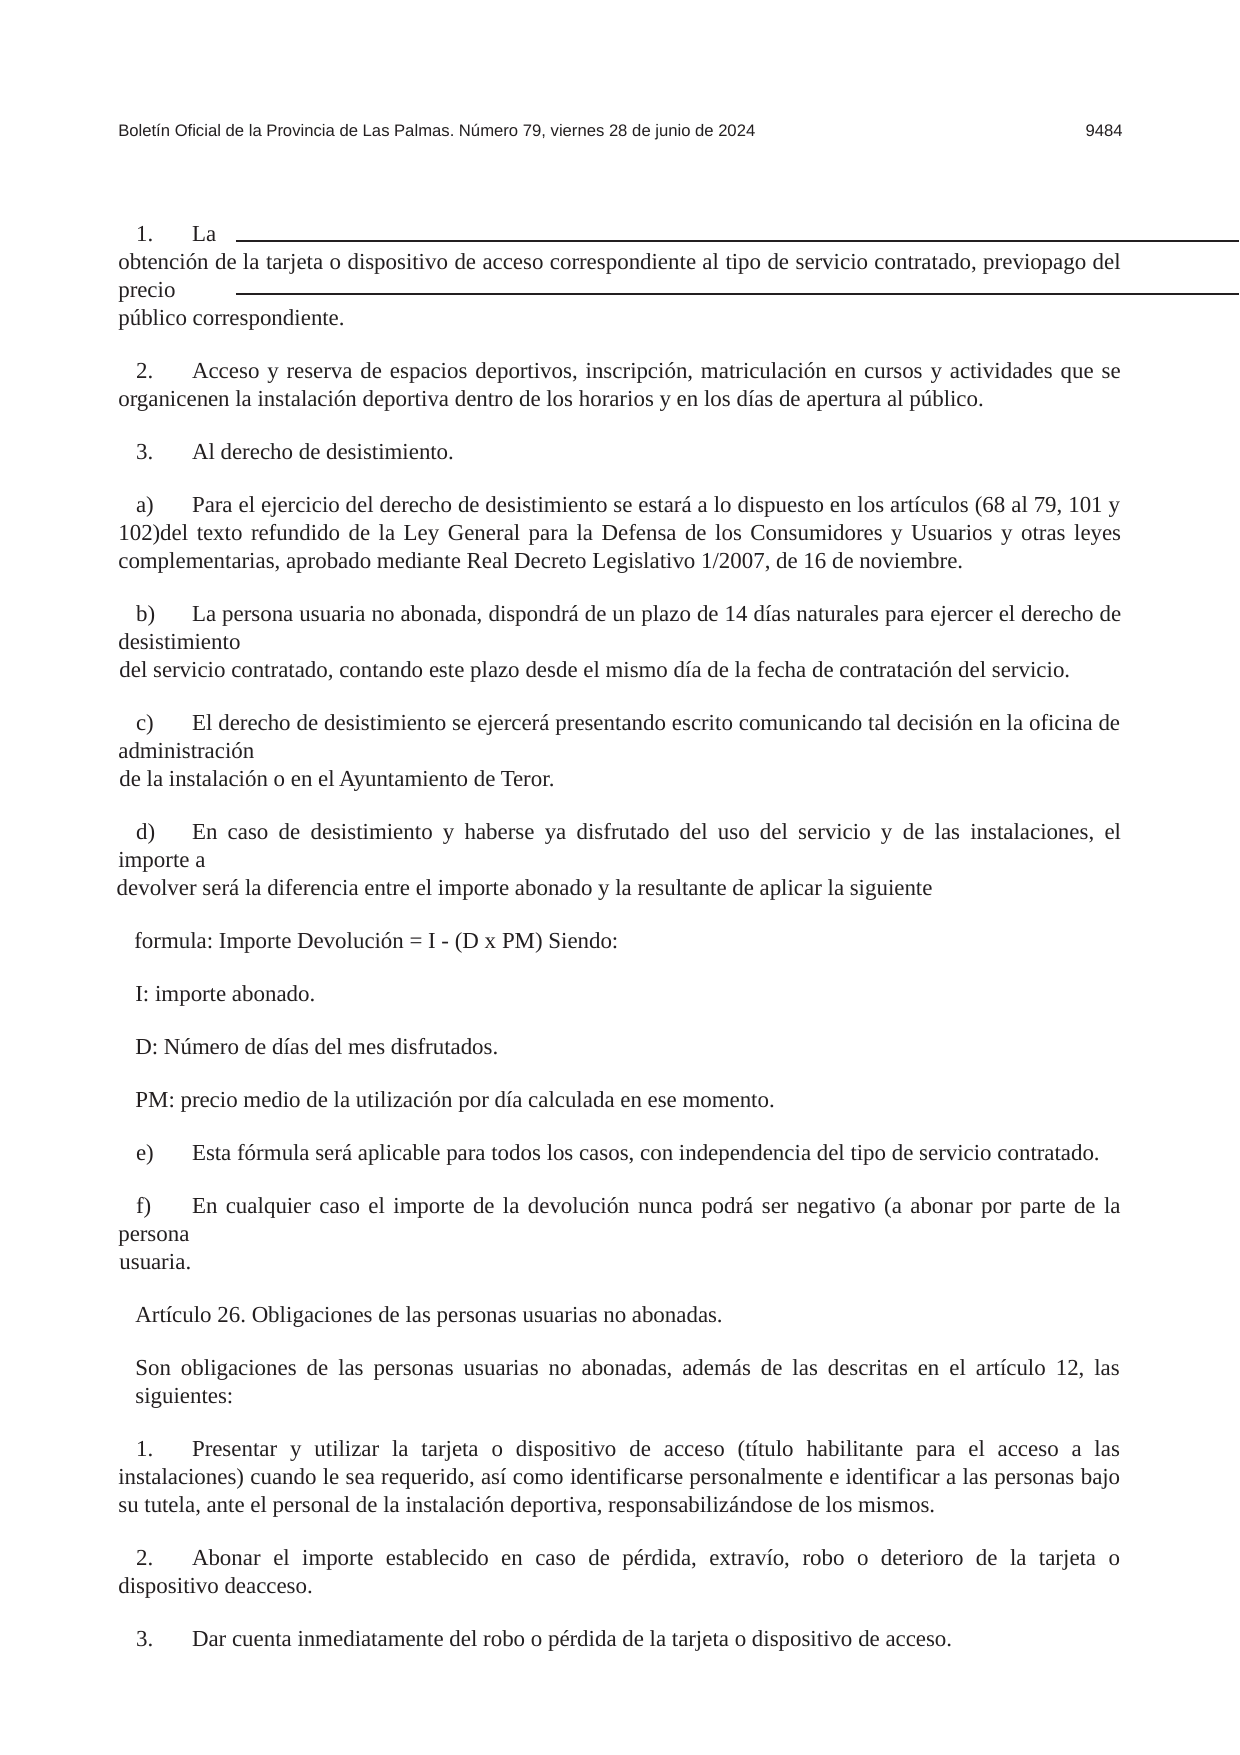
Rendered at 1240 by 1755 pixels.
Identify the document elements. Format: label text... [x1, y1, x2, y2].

list La obtención de la tarjeta o dispositivo de acceso correspondiente al tipo de servicio contratado, previopago del precio público correspondiente. [118, 220, 1122, 331]
text del servicio contratado, contando este plazo desde el mismo día de la fecha de contratación del servicio. [119, 656, 1122, 683]
text I: importe abonado. [135, 981, 1122, 1007]
list Para el ejercicio del derecho de desistimiento se estará a lo dispuesto en los artículos (68 al 79, 101 y 102)del texto refundido de la Ley General para la Defensa de los Consumidores y Usuarios y otras leyes complementarias, aprobado mediante Real Decreto Legislativo 1/2007, de 16 de noviembre. [118, 491, 1122, 573]
text de la instalación o en el Ayuntamiento de Teror. [119, 765, 1122, 792]
text Son obligaciones de las personas usuarias no abonadas, además de las descritas en el artículo 12, las siguientes: [135, 1354, 1122, 1408]
list En cualquier caso el importe de la devolución nunca podrá ser negativo (a abonar por parte de la persona [118, 1192, 1122, 1246]
list La persona usuaria no abonada, dispondrá de un plazo de 14 días naturales para ejercer el derecho de desistimiento [118, 600, 1122, 654]
text usuaria. [119, 1248, 1122, 1274]
text Artículo 26. Obligaciones de las personas usuarias no abonadas. [135, 1301, 1122, 1327]
list Dar cuenta inmediatamente del robo o pérdida de la tarjeta o dispositivo de acceso. [118, 1624, 1122, 1651]
text devolver será la diferencia entre el importe abonado y la resultante de aplicar la siguiente formula: Importe Devolución = I - (D x PM) Siendo: [116, 874, 1018, 954]
list Presentar y utilizar la tarjeta o dispositivo de acceso (título habilitante para el acceso a las instalaciones) cuando le sea requerido, así como identificarse personalmente e identificar a las personas bajo su tutela, ante el personal de la instalación deportiva, responsabilizándose de los mismos. [118, 1434, 1122, 1517]
text D: Número de días del mes disfrutados. [135, 1033, 1122, 1060]
list Esta fórmula será aplicable para todos los casos, con independencia del tipo de servicio contratado. [118, 1139, 1122, 1165]
list Al derecho de desistimiento. [118, 438, 1122, 464]
list Abonar el importe establecido en caso de pérdida, extravío, robo o deterioro de la tarjeta o dispositivo deacceso. [118, 1544, 1122, 1598]
list Acceso y reserva de espacios deportivos, inscripción, matriculación en cursos y actividades que se organicenen la instalación deportiva dentro de los horarios y en los días de apertura al público. [118, 357, 1122, 412]
list El derecho de desistimiento se ejercerá presentando escrito comunicando tal decisión en la oficina de administración [118, 709, 1122, 763]
list En caso de desistimiento y haberse ya disfrutado del uso del servicio y de las instalaciones, el importe a [118, 818, 1122, 873]
text PM: precio medio de la utilización por día calculada en ese momento. [135, 1086, 1122, 1112]
